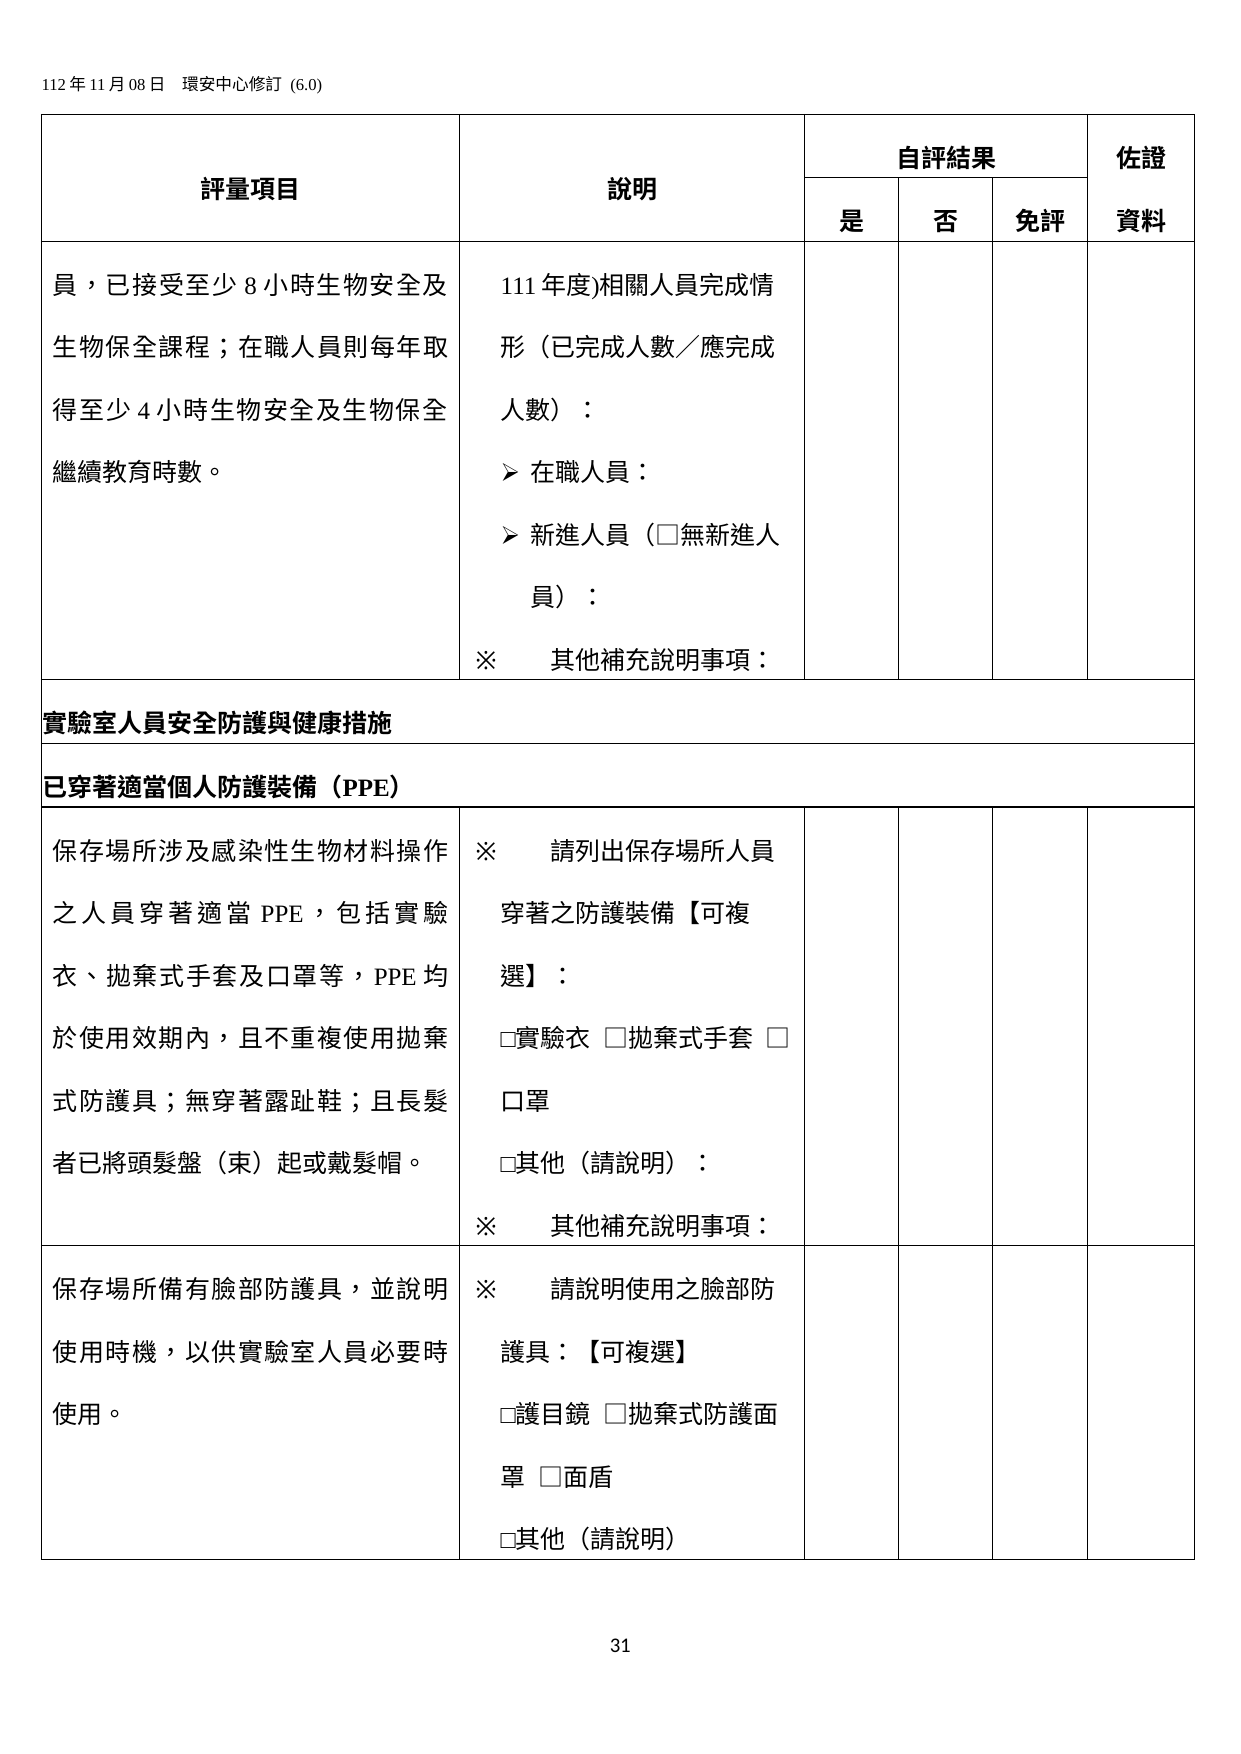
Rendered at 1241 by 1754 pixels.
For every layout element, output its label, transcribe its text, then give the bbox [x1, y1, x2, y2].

table_cell 否 [899, 178, 992, 241]
table_cell [805, 975, 898, 1245]
table_cell [805, 1246, 898, 1558]
table_cell [993, 242, 1087, 679]
table_header 自評結果 [805, 115, 1087, 177]
table_cell 保存場所備有臉部防護具，並說明使用時機，以供實驗室人員必要時使用。 [42, 1246, 459, 1558]
table_cell 已穿著適當個人防護裝備（PPE） [1150, 744, 1194, 806]
table_cell [899, 242, 992, 679]
table_cell [899, 975, 992, 1245]
table_header 說明 [460, 115, 804, 241]
table_cell [1088, 1246, 1194, 1558]
table_header 佐證 資料 [1088, 115, 1194, 241]
table_cell 已穿著適當個人防護裝備（PPE） [42, 744, 92, 806]
table_cell [1088, 808, 1194, 1245]
table_header 評量項目 [42, 115, 459, 241]
table_cell [1088, 242, 1194, 679]
table_cell 免評 [993, 178, 1087, 241]
table_cell [993, 1246, 1087, 1558]
table_header [1195, 114, 1199, 177]
table_cell [1195, 177, 1199, 241]
table_cell 請說明112年度(或111年度)相關人員完成情形（已完成人數／應完成人數）： 在職人員： 新進人員（□無新進人員）： 其他補充說明事項： [460, 242, 804, 679]
table_cell [899, 1246, 992, 1558]
table_cell [1195, 1245, 1199, 1558]
table_cell [993, 975, 1087, 1245]
table_cell 請列出保存場所人員穿著之防護裝備【可複選】： □實驗衣 □拋棄式手套 □口罩 □其他（請說明）： 其他補充說明事項： [460, 975, 804, 1245]
table_cell 保存場所涉及感染性生物材料操作之人員穿著適當PPE，包括實驗衣、拋棄式手套及口罩等，PPE均於使用效期內，且不重複使用拋棄式防護具；無穿著露趾鞋；且長髮者已將頭髮盤（束）起或戴髮帽。 [42, 808, 459, 1245]
table_cell [1195, 241, 1199, 679]
table_cell 請說明使用之臉部防護具：【可複選】 □護目鏡 □拋棄式防護面罩 □面盾 □其他（請說明） 請說明需使用上開防護具之時機： 其他補充說明事項： [460, 1246, 804, 1558]
table_cell 是 [805, 178, 898, 241]
table_cell [1195, 806, 1199, 1245]
table_cell [805, 242, 898, 679]
table_cell 實驗室人員安全防護與健康措施 [42, 680, 1194, 743]
table_cell [1195, 743, 1199, 806]
table_cell [1195, 679, 1199, 743]
table_cell 員，已接受至少8小時生物安全及生物保全課程；在職人員則每年取得至少4小時生物安全及生物保全繼續教育時數。 [42, 242, 459, 679]
